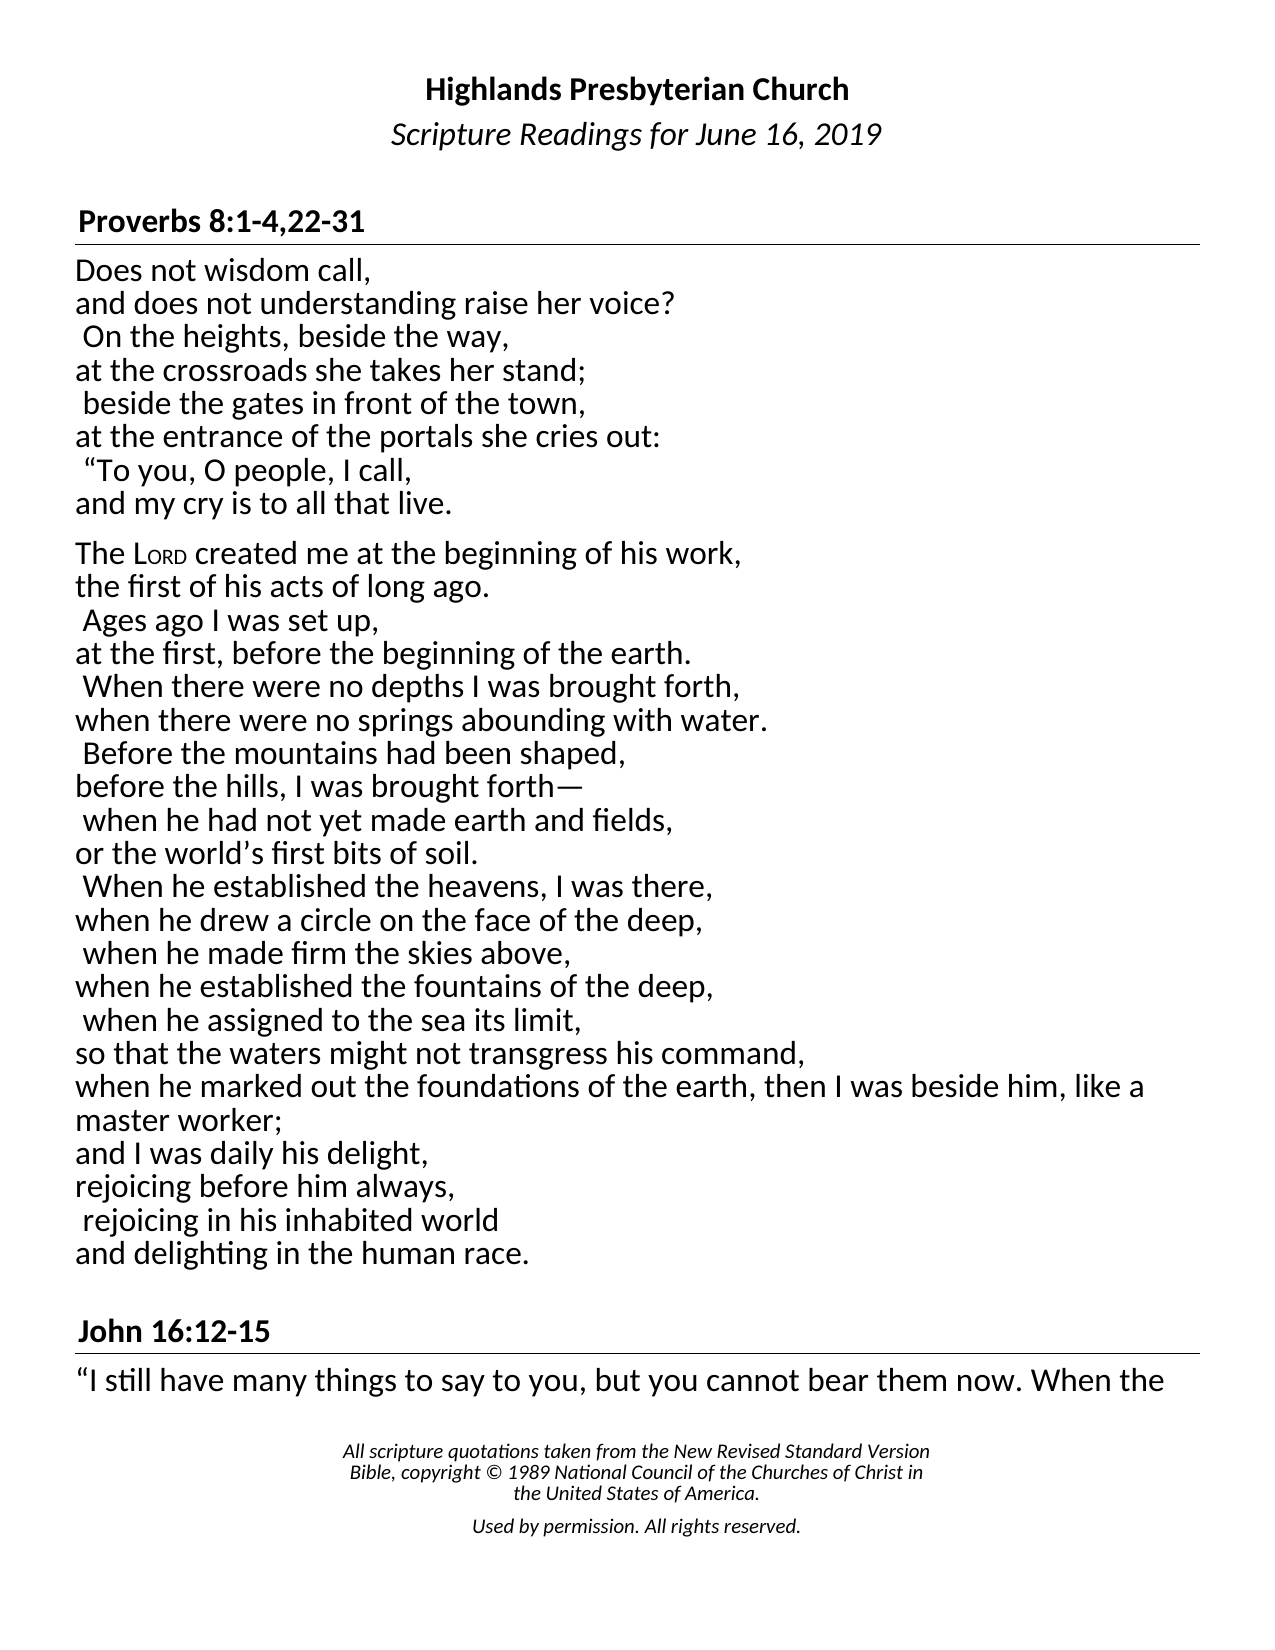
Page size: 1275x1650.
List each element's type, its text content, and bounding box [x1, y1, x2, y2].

subtitle Proverbs 8:1-4,22-31 [75, 204, 1200, 244]
subtitle Scripture Readings for June 16, 2019 [75, 120, 1200, 154]
title Highlands Presbyterian Church [75, 75, 1200, 108]
subtitle John 16:12-15 [75, 1314, 1200, 1353]
text The Lord created me at the beginning of his work, the first of his acts of long ago. Ages ago I was set up, at the first, before the beginning of the earth. When there were no depths I was brought forth, when there were no springs abounding with water. Before the mountains had been shaped, before the hills, I was brought forth— when he had not yet made earth and fields, or the world’s first bits of soil. When he established the heavens, I was there, when he drew a circle on the face of the deep, when he made firm the skies above, when he established the fountains of the deep, when he assigned to the sea its limit, so that the waters might not transgress his command, when he marked out the foundations of the earth, then I was beside him, like a master worker; and I was daily his delight, rejoicing before him always, rejoicing in his inhabited world and delighting in the human race. [75, 539, 1200, 1273]
text Used by permission. All rights reserved. [337, 1518, 937, 1539]
text “I still have many things to say to you, but you cannot bear them now. When the [75, 1366, 1200, 1399]
text Does not wisdom call, and does not understanding raise her voice? On the heights, beside the way, at the crossroads she takes her stand; beside the gates in front of the town, at the entrance of the portals she cries out: “To you, O people, I call, and my cry is to all that live. [75, 256, 1200, 523]
text All scripture quotations taken from the New Revised Standard Version Bible, copyright © 1989 National Council of the Churches of Christ in the United States of America. [337, 1443, 937, 1506]
